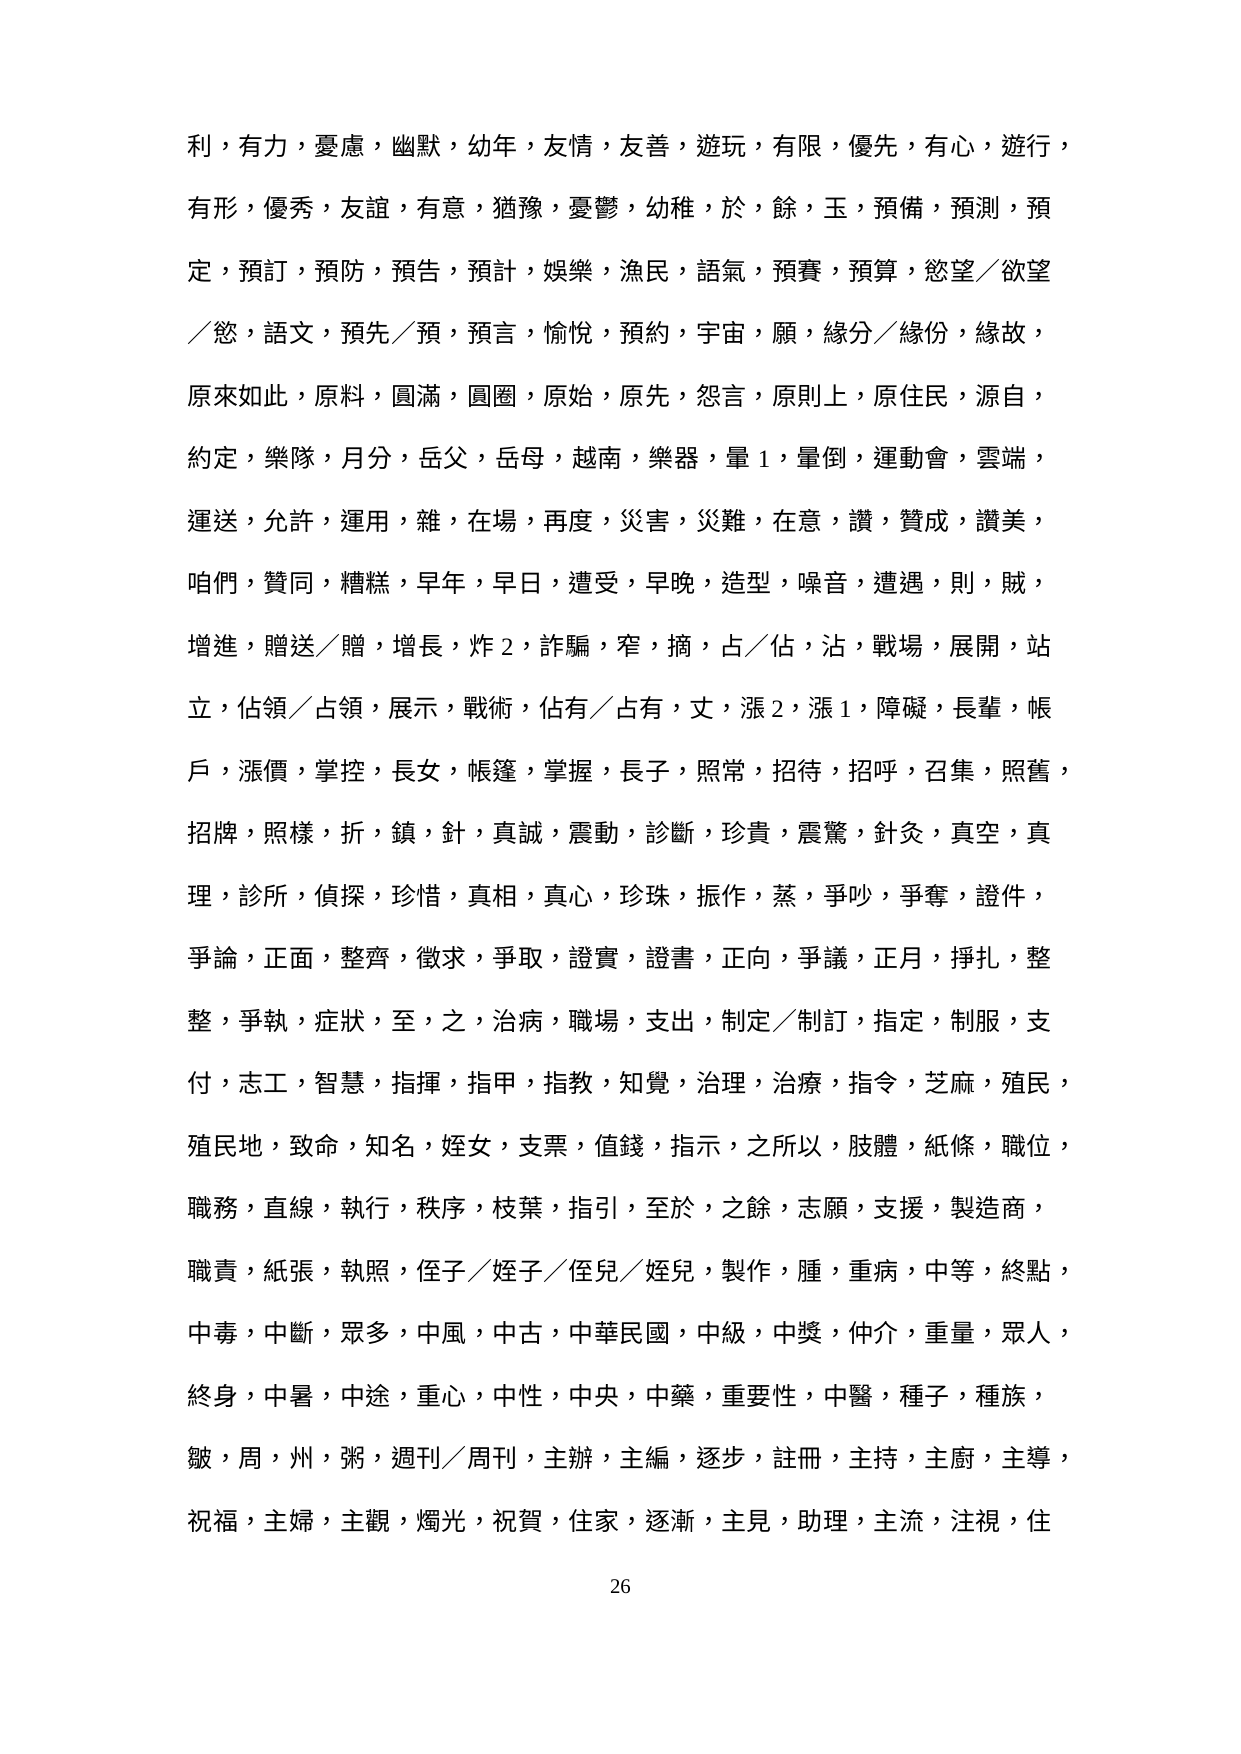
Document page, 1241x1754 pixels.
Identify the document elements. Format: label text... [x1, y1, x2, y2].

text 阿拉伯，哎，挨打，挨餓，愛護，埃及，挨罵，愛惜，矮小，癌症／癌，安定，案件，案例，按摩，按時，暗示，安慰，安心，暗中，昂貴，奧地利，拔，八成，罷工，罷了，罷免，把握，巴西，拜，白日夢，拜託，擺脫，拌，版，版本，辦公，班級，辦理，半路，伴侶，伴隨，半途，搬運，綁，幫手，傍晚，報案，寶貝，保存，報到，報導，爆發，報復，保管，寶貴，報警，報刊，暴力，保留，保守，包圍，保險，爆炸，保障，保重，包裝，輩，悲哀，悲慘，被動，悲觀，北極，悲劇，背叛，悲傷，背影，輩子，本領，本能，本錢，本身，本事，本土，本性，笨重，閉，逼，必備，彼此，必定，避風港，畢竟，避開，鼻孔，比例，比利時，比率，必然，比喻，閉嘴，扁，變動，編輯，編劇，辨識，表決，表明，標籤，標題，賓客，兵，病床，病毒，冰冷，病痛，薄，撥，波，不便，補充，步道，不得已，不妨，不敢當，不顧，補課，不可思議，不利，不料，部落，不滿，不明，不然，部屬，部位，補習，布置／佈置，不止，不知不覺，步驟，踩，猜測，財產，採訪，財富，採購，才華，才能，裁判，採取，菜色，彩色，財務，猜想，材質，慘，餐具，殘酷，殘忍，參與，慘重，蒼白，倉庫，草原，操作，冊，策略，測試，冊子，插，差距，插嘴，拆，產地，產量，產業，嘗／嚐，長處，場次，場地，場合，場景，長久，廠商，長壽，場所，長途，長遠，抄，超出，潮流，吵鬧，鈔票，超人，嘲笑，超越，車道，澈底／徹底，車輛，車廂，沉／沈，沉默／沈默，陳述，趁早，沉重／沈重，撐，稱1，成本，懲罰，成分／成份，稱呼，成就感，成名，承諾，誠實，程式，成為，成效，成語，成員，稱讚，乘坐，持，翅膀／翅，尺寸，吃驚，吃苦，吃虧，吃力，遲早，寵，沖，崇拜，衝動，充分／充份，重複，重覆，重建，充實，重現，重新，蟲子／蟲，重組，充足，抽，抽空，抽屜，抽象，出版社，出兵，初步，出差，除此之外，儲存，出錯，處罰，處方，出軌，出海，初級，出境，出路，出名，出色，出身，出生率，廚師，出手，除外，出外，出席，出血，出自，出走，串，喘，傳播，傳達，傳教，傳奇，喘氣，傳染，傳送，穿越，船隻，穿著，闖，創辦，床單，創立，創業，創作，吹牛，純，刺，此，此後，詞彙，次女，次數，此外，辭職，次子，匆忙，從頭到尾，促使，粗心，催，脆弱，吋，寸，存款，存在，村子／村，錯過，挫折，打敗，大半，大便，搭乘，大膽，大地，打動，打賭，打斷，大夫，大會，打擊，大街小巷，打瞌睡，打獵，大腦，大排長龍，搭配，打破，打氣，大清早，大師，大王，大西洋，大象／象，大洋洲，打仗，大致，大眾，待，呆，逮捕，代溝，代價，代課，貸款，代理，帶領，帶路，代替，待遇，膽，單，單獨，單價，丹麥，單親，擔任，單身，誕生，單位，耽誤，膽小，單一，擔憂，但願，膽子，當2，擋，檔案，當兵，當場，當代，當今，當局，當面，當日，當心，當選，道2，道地，禱告，倒楣，道歉，倒數，倒退，道謝，得意，得知，瞪，等不及，燈光，等候，燈火，登記，燈泡，登山，等於，遞，滴，地帶，地瓜，低級，抵抗，低落，敵人，低聲，地形，敵意，弟子，電動，典範，點名，電線，電信，點子，調2，釣，掉落，碟，跌，跌倒，頂，叮，盯，訂單，頂多，頂樓，定期，定時，定義，訂製，丟臉，凍，動不動，動畫，動機，動力，動人，動身，懂事，動手，動聽，賭，賭博，賭場，堵車，堵塞，獨特，毒藥，獨自，獨子，斷，短處，段落，短暫，對比，對付，對抗，對立，隊伍，對於，蹲，墮胎，多餘，多元，鵝，惡化，惡劣，惡夢，額頭，額外，噁心，而，耳環，兒時，罰，發達，發呆，發動，發抖，發瘋，法官，發揮，發覺，罰款，發脾氣，發起，發誓，法庭，發問，發行，發言，發育，法院，法子，番，反駁，犯錯，反而，犯法，犯規，返回，反抗，翻臉，販賣，反面，煩人，繁榮，凡事，反省，反映，仿冒，放屁，防守，放手，訪談，方言，防止，肥，肺，非，非法，廢話，飛快，費力，廢氣，費時，廢水，飛行，分辨，紛紛，吩咐，分類，分離，分裂，憤怒，分配，分散，粉絲，分析，縫1，逢，封閉，諷刺，瘋狂，蜂蜜，封面，風氣，風趣，風水，風俗，風險，瘋子，佛，佛教，否定，否認，扶，浮，副，腹，負，副本，服從，負擔，輔導，符號，符合，負面，福氣，婦人，夫人，膚色，扶手，服務業，富有，富裕，復原，複製，副總統，改編，改革，改進，概況，改造，蓋章，幹，肝，幹部，乾脆，感恩，尷尬，感激，趕忙，感染，干擾，感人，感受，感想，港口／港，告，搞，告白，告別，搞不好，高層，高等，搞定，高爾夫球，高跟鞋，高貴，高階，高明，高手，告知，格，隔，割，個別，各行各業，革命，歌曲，隔天，格外，歌星，跟隨，根源，更改，更換，更加，公布／公佈，工程，攻打，工夫，公公，攻擊，供給，公克，功勞，公立，公民，公升，公事，貢獻，功效，供應，功用，公眾，公主，工資，構成，構想，構造，鼓，孤單，古典，古典樂，孤獨，孤兒，古怪，估計，古跡／古蹟，古老，姑娘，股票，古人，股市，骨頭／骨，顧問，故障，姑丈，刮，怪獸，關閉，觀察，管道，觀點，關懷，關鍵，冠軍，觀看，關聯，觀賞，罐頭，關注，管子，廣，廣播，廣場，廣大，廣泛，光臨，光芒，光明，跪，規矩，鬼臉，規律，貴重，貴族，滾，棍子／棍，過程，過度，國會，國籍，國立，過量，國民，國旗，過世，過頭，國王，過癮，國營，過於，海岸，害處，海關，海浪，孩童，海峽，害羞，海運，含，罕見，寒冷，旱災，航空，行業，好比，好感，好客，好奇心，好手，好心，好意，好在，好轉，合，何必，合成，合法，和好，荷花，合計，何況，荷蘭，河流，核能，和諧，核心，嘿，黑白，黑心，黑夜，痕跡，橫1，哼，後代，後悔，吼叫，後世，後退，後者，壺，戶，蝴蝶，狐狸，忽視，胡說，戶頭，互助，划，劃，滑動，花朵，華僑，華人，滑鼠，划算，花心，化學，華裔，懷抱，壞蛋，懷念，懷孕，患病，歡樂，緩慢，歡喜，幻想，歡笑，患者／病患，皇帝，皇后，謊話，黃昏，黃金，揮，灰，回復／回覆，繪畫，匯款，回味，回憶，回應，混，昏，葷，昏倒，混合，混亂，昏迷，婚事，夥伴／伙伴，貨車，獲得／獲，活該，火光，獲利，火山，獲勝，活躍，火災，計，繫，擊敗，祭拜，基本，疾病，繼承，基地，激動，基督教，嫉妒／忌妒，飢餓／饑餓，機構，記號，集合，基金，急救，機率，寂寞，技能，紀念品，肌肉，集體，集團，績效，基因，既有，記載，夾，佳，加倍，加工，架構，傢伙，家家戶戶，佳節，家境，假使，駕駛／駕，家屬，加速，家園，價值觀，家族，劍，箭，撿，肩膀／肩，簡便，簡稱，堅持，減低，堅定，監督，簡短，堅固，尖叫，見解，間接，簡介，堅決，建立，艱難，鍵盤，堅強，減輕，健全，建設，見識，監視，檢討，箭頭，檢驗，建造，兼職，降1，薑，降價，講解，獎金，講究，獎勵，降落，講台／講臺，講義，將，攪，角，驕傲，教材，交代，教導，焦點，角度，教會，腳尖，教練，焦慮，角落，交談，教徒，交往，教訓，交易，腳印，交友，教育部，結，屆，戒，皆，傑出，解除，解答，接待，結構，階級，結局，解開，解渴，藉口，節能，節省，接收，解說，街頭，結尾，借用，截止，戒指，節奏，禁不住，近代，進度，進攻，儘管，緊急，僅僅／僅，盡快／儘快，近來，盡力，盡量／儘量，緊密，金牌，金融，謹慎，近視，金屬，進行，進展，禁止，金子，盡／儘，井，精彩／精采，警察局，景點，經費，警告，經濟學，敬酒，精力，經歷，景氣，驚奇，精確，驚人，競賽，鏡頭，警衛，驚喜，景象，精心，競選，經營，經由，酒店，就讀，糾紛，究竟，救命，就學，就業，局，具備，劇本，巨大／巨，舉動，聚會，聚集，俱樂部，劇烈，劇情，居住，捲，捐，捐款，卷，決策，決賽，絕望，軍，軍人，軍事，卡，開除，開創，開刀，開發，開關，開戶，開幕式，開頭，看2，刊登，看診，抗拒，抗議，考量，考取，烤箱，考驗，刻，客，科，克服，客觀，可見，可口，可惡，可信，課業，空白，空地，恐懼，空難，空手，空閒，空運，控制，口才，口號，口氣，口頭，口語，苦惱，哭泣，跨，垮，跨國，誇獎／誇，誇張，快遞，寬廣，狂，困，困境，困擾，擴大，擴張，喇叭，蠟燭，來電，來臨，攔，爛，懶惰，狼，老大，嘮叨，勞動，勞工，老家，老舊，老人家，老實，老天，老天爺，老頭／老頭子／老頭兒，老鷹／鷹，樂意，樂園，雷，類別，累積，淚水，類似，冷冰冰，冷淡，冷凍，冷靜，冷漠，梨，利，粒，立場，禮服，立即，理解，力量，理論，利潤，理所當然，利息，理性，利益，禮儀，離職，理智，哩，聯合，聯合國，臉頰，連接，聯考，臉孔，連忙，聯盟，聯繫／連繫，連線，聯想，連續劇，量2，糧食，涼爽，良心，料理，裂，淋，臨時，令，領帶，領導，靈感，靈活，零件，領先，領袖，領子，流程，流傳，流動，流浪，流淚，流露，流血，留意，籠，露，露出，錄，鹿，滷，旅程，陸地，路段，路過，錄取，旅途，旅行社，陸續，錄音，錄音帶，錄影，錄影帶，亂七八糟，輪，輪流，輪胎，輪椅，輪子，落，落後，邏輯，囉嗦，落伍，馬來西亞，馬鈴薯，馬馬虎虎，馬桶，螞蟻，埋，麥克風，賣力，漫畫，慢吞吞，忙碌，冒，矛盾，毛髮，毛毛雨，冒險，梅，每當，美感，玫瑰，美景，魅力，美滿，眉毛／眉，美妙，美容，眉頭，悶1，門鈴，門診，猛，猛然，謎，蜜蜂／蜂，迷糊，祕密／秘密，迷你，密切，祕書／秘書，迷信，蜜月，免，免得，棉花，面積，面具，面臨，面貌，勉強，面向，面子，妙，廟，描繪，描述，苗條，描寫，滅亡，民調，敏感，敏銳，民營，名單，名貴，明亮，明明，命名，明確，明日，名聲，明顯，墨，抹，磨，抹布，模仿，魔鬼，模糊，默默／默，陌生，魔術，模特兒，墨西哥，模型，模樣，某，木柴／柴，目光，納入，耐，耐性，南極，難免，難受，難說，難題，難為情，難以，鬧，腦筋，內行，內外，內向，內在，能幹，能量，能源，泥巴，泥土，黏，年節，年幼，年長，娘家，尿，寧靜，農場，農村，農夫，農家，農民，女婿，虐待，偶然，偶像，趴，排斥，排除，排行榜，排列，派遣，拍攝，判斷，拚命，盼望，跑道，拋棄，賠，配，陪伴，佩服，配角，配偶，陪同，培養，盆，噴，碰巧，屁，批，披，屁股，疲倦，疲勞，譬如說／譬如，披薩，偏，偏見，片刻，飄，漂白，品嚐／品嘗，頻繁，頻率，拼命，貧窮／貧，拼圖，品味，品種，坪，憑，平凡，評估，平衡，平價，評價，評量，評論，評審，平原，潑，破產，婆家，破舊，破損，瀑布，暴露，棋，起初，其次，起點，啟動，欺負，器官，奇蹟，器具，期刊，起碼，奇妙，欺騙，起身，歧視，奇特，氣味，期限，企業界，奇異，汽油，其餘，氣質，恰當，欠，牽，前輩，錢財，前後，潛力，前途，前往，謙虛，遷移，簽約，簽字，牆壁／牆，強盜，強調，搶奪，強化，強烈，強迫，強權，強人，強壯，瞧，巧，巧妙，悄悄／悄，琴，親，親近，親口，親情，親熱，親身，親手，親眼，親友，親自，親子，情報，清晨，青春，清淡，情感，情節，清潔，清潔工，情景，晴朗，清理，清涼，情侶，請求，情人，輕聲，情勢，青蛙，輕微，清洗，清醒，情緒，求婚，球迷，球鞋，求學，娶，曲1，區別，取代，取得，區分，去世，取消，曲子，拳，圈1，勸告，權力，全面，全然，權勢，全體，拳頭，全職，確保，缺乏，確立，確認，缺少／缺，確實，缺失，缺席，缺陷，確信，群體，群眾，染，然而，燃燒，繞，熱愛，熱帶，熱烈，任，人潮，認錯，認定，人格，人工，人際，人家2，人間，人民幣，忍耐，人氣，人情味，人權，人山人海，人事，人士，忍受，人體，認同，人心，人性，人選，人員，人緣，仍舊，日落，日夜，日益，融合，融化，融入，揉，肉麻，柔軟，肉體，如此，如何，如同，入學，如意，軟弱，軟體，瑞士，弱點，塞，散1，散發，艘，掃除，色情，傻，傻瓜，殺害，殺價，沙漠，傻事，晒／曬，閃，扇，山谷，山腳，善良，山坡，賞，上當，傷口，傷腦筋，上升，上市，上述，上司，上鎖，上台／上臺，上下，上演，上癮，稍微／稍，燒香，蛇，射，捨不得，捨得，設定，設法，社工，社交，設立，社群，攝氏，舌頭／舌，社團，攝影，神話，神經，神祕／神秘，身旁，神奇，深入，神聖，神仙，身心，身影，深遠，腎臟／腎，升，生存，生動，生火，生理，生態，聲響，升學，剩餘，繩子／繩，使，詩，士兵，食材，世代，使得，示範，是非，是否，師父，師傅，事故，時光，實話，時機，實踐，事件，視覺，時刻，時空，實力，勢力，市民，失去，十全十美，詩人，事實上，時速，視為，事務，實習，視線，事先，事項，實驗，試驗，式樣，視野，失業，適用，石油，實在，師長，始終，石子，獅子／獅，失蹤，十足，售，手背，手臂，收藏，手冊，手電筒，手段，手工，受害，守護，收穫，受苦，手忙腳亂，壽命，手勢，收拾，手腕，手下，手心，手續，手掌，束，屬，梳，書本，書籍，數據，樹林，書面，數目，暑期，舒適，數位，書寫，書信，樹葉，屬於，樹枝，摔，摔跤，率領，雙胞胎，雙親，稅，水分／水份，說服，水溝，水管，水平，水災，稅制，順，順道，順序，順眼，說謊，碩士，寺，私底下／私下，四方，似乎／似，私立，寺廟，思念，私人，私事，思想，蒐集，搜尋，俗話，訴苦，俗氣，宿醉，算命，痠痛，算帳，碎，隨地，隨機，隨口，隨身，隨手，歲數，隨意，歲月，隨著，損壞，損失，所謂，縮小，踏，塔，塌，他人，泰國，太空，太空人，太平洋，抬頭，嘆／歎，炭，貪，坦白，談話，談論，嘆氣，探討，貪心，彈性，毯子，堂，討，逃避，套房，逃跑，逃生，桃子，特產，特地，特定，特殊，特有，特徵，特質，疼愛，替代，體會，提及，提前，體貼，提問，體溫，體型，體驗，體育，提早，添，天才，田地，天賦，天黑，天亮，甜美，甜蜜，天然，天使，天堂，天下，天性，田野，天災，天真，天主教，調1，挑剔，調味，挑選，鐵馬，挺，聽從，停頓，聽覺，停留，庭園，庭院，聽眾，銅，桶，同伴，通風，同行1，痛恨，統計，痛哭，痛快，同理，痛罵，同年，通俗，通通，通往，同鄉，同行2，同性戀，通訊，通用，同志，統治，透，透過，偷看，偷懶，透露，透明，頭腦，頭皮，投票，投手，頭條，偷聽，偷偷，投降，塗，圖案，突出，土耳其，突破，圖像，團結，團聚，團圓，推測，退出，推出，推翻，推廣，推理，推銷，吞，拖，脫離，拖延，外出，外地，外行，外交，外界，外來，外貌，外人，外向，外銷，外型，外形，外遇，外在，彎，晚輩，完蛋，萬分，玩樂，晚年，彎曲，萬事如意，玩耍，萬一，往常，王國，往後，往來，網絡，往事，王子，圍，未，胃，尾巴／尾，未必，維持，微風，為何，維護，未婚，危急，圍巾，味精，味覺，胃口，威力，微妙，圍裙，圍繞，偉人，衛生，威脅，唯一，委員，為止，吻，穩，溫帶，溫和，問候，文明，文憑，文人，溫柔，窩，無，勿，霧，舞蹈，無法，武功，無關，五花八門，誤會，物價，誤解，物理，無論如何，武器，無情，無窮，無趣，無數，無所謂，舞台劇，物體，無限，無形，五顏六色，午夜，無疑，無意，無知，物質，無助，溪，攜帶，吸毒，媳婦，膝蓋，喜好，戲劇，喜劇，細菌，希臘，習俗，系統，細心，夕陽，西洋，西醫，細雨，戲院，喜悅，下巴，下場，下跌，下降，下列，下令，夏令營，嚇人，夏日，下台，瞎子，嫌，閒，縣，現成，現代化，顯得，閒逛，先後，鮮花，現今，先進，陷阱，限量，閒聊，鮮明，羨慕／羡慕，先前，顯然，顯示，閒談，先天，線條，顯現，顯著，項，鄉，相愛，想必，相比，香腸，相對，相互，相近，向來，項鍊，項目，香氣，相親，鄉親，相似，相遇，小便，消除，消費，消費者，消化，小伙子／小夥子，消極，小看，銷路，消滅，銷售，孝順／孝，笑嘻嘻，效應，校友，小子，小組，斜，協辦，血管，協會，血壓，血液，心愛，心得，心動，信號，新加坡，新進，信賴，心力，心理，心目中，新奇，心事，心思，心痛，信徒，信仰，心意，信用，心臟，薪資，行程，行動，性感，興建，性命，興起1，形式，行為，形象，行銷，行政，性質，行走，雄，胸，熊貓，凶手／兇手，修改，休假，修正，袖子／袖，噓，酗酒，需求，許願，宣傳，選舉，選舉權，選民，選票，選手，選用，旋轉，學科，學歷，學派，學士，學術，學業，靴子，訊號，循環，尋求，詢問，訊息，尋找，押金，亞軍，牙科，壓迫，壓歲錢，訝異，沿，演變，延長，演唱，研發，延後，演技，嚴厲，言論，炎熱，眼神，演說，嚴肅，厭惡，演戲，言行，延續，演奏，癢，養成，養分／養份，養家，養老，養生，樣式，洋裝，眼看，喲，要好，搖晃，要命，要素，搖頭，藥丸，遙遠，夜間，夜景，野心，咦，以，一般而言，遺產，異常，益處，衣櫥，遺傳，一旦，一乾二淨，義工，遺憾，已婚，以及／及，依舊，依據，依靠，一口氣，依賴，一連，一連串，醫療，一流，以免，一模一樣，儀器，一清二楚，藝人，意識，遺忘，以往，疑問，義務，醫藥，意義，意願，一早，依照，一致，醫治，印，癮，陰，隱藏，因而，引發，陰謀，引擎，音效，隱形，隱形眼鏡，陰影，引用，印章／圖章，英鎊，影本，贏得，應付，影集，贏家，迎接，英俊，螢幕，櫻桃，硬體，營養，營業，應用，應有盡有，影展，應徵，擁抱，永久，用來，用途，擁有，幼兒，有害，友好，有機，遊覽，有利，有力，憂慮，幽默，幼年，友情，友善，遊玩，有限，優先，有心，遊行，有形，優秀，友誼，有意，猶豫，憂鬱，幼稚，於，餘，玉，預備，預測，預定，預訂，預防，預告，預計，娛樂，漁民，語氣，預賽，預算，慾望／欲望／慾，語文，預先／預，預言，愉悅，預約，宇宙，願，緣分／緣份，緣故，原來如此，原料，圓滿，圓圈，原始，原先，怨言，原則上，原住民，源自，約定，樂隊，月分，岳父，岳母，越南，樂器，暈1，暈倒，運動會，雲端，運送，允許，運用，雜，在場，再度，災害，災難，在意，讚，贊成，讚美，咱們，贊同，糟糕，早年，早日，遭受，早晚，造型，噪音，遭遇，則，賊，增進，贈送／贈，增長，炸2，詐騙，窄，摘，占／佔，沾，戰場，展開，站立，佔領／占領，展示，戰術，佔有／占有，丈，漲2，漲1，障礙，長輩，帳戶，漲價，掌控，長女，帳篷，掌握，長子，照常，招待，招呼，召集，照舊，招牌，照樣，折，鎮，針，真誠，震動，診斷，珍貴，震驚，針灸，真空，真理，診所，偵探，珍惜，真相，真心，珍珠，振作，蒸，爭吵，爭奪，證件，爭論，正面，整齊，徵求，爭取，證實，證書，正向，爭議，正月，掙扎，整整，爭執，症狀，至，之，治病，職場，支出，制定／制訂，指定，制服，支付，志工，智慧，指揮，指甲，指教，知覺，治理，治療，指令，芝麻，殖民，殖民地，致命，知名，姪女，支票，值錢，指示，之所以，肢體，紙條，職位，職務，直線，執行，秩序，枝葉，指引，至於，之餘，志願，支援，製造商，職責，紙張，執照，侄子／姪子／侄兒／姪兒，製作，腫，重病，中等，終點，中毒，中斷，眾多，中風，中古，中華民國，中級，中獎，仲介，重量，眾人，終身，中暑，中途，重心，中性，中央，中藥，重要性，中醫，種子，種族，皺，周，州，粥，週刊／周刊，主辦，主編，逐步，註冊，主持，主廚，主導，祝福，主婦，主觀，燭光，祝賀，住家，逐漸，主見，助理，主流，注視，住宿，主體，主席，主修，主演，主義，住宅，主張，注重，珠子，抓狂，抓住，轉2，轉變，轉播，專長，轉動，轉告，轉換，專輯，轉角，專人，轉身，轉彎，轉眼，轉移，轉帳，專制，專注，壯，撞，妝，狀況，裝飾，狀態，裝置，裝作／裝做，追尋，追逐，追蹤，准，準確，捉，自，資產，自稱，資格，自己人，資金，字母，資深，姿勢，自私，子孫，姿態，字體，字條，滋味，自行，自願，自主，自傳，自尊，總裁，總公司，綜合，總理，總算，總之／總而言之，走道，走動，走廊，阻礙，族群，祖先，足以，阻止，組織，鑽1，罪，嘴脣／嘴唇／脣／唇，罪惡，最終，尊敬，遵守，尊重，作弊，作客／做客，昨日，作為，作用 [187, 103, 1053, 1540]
